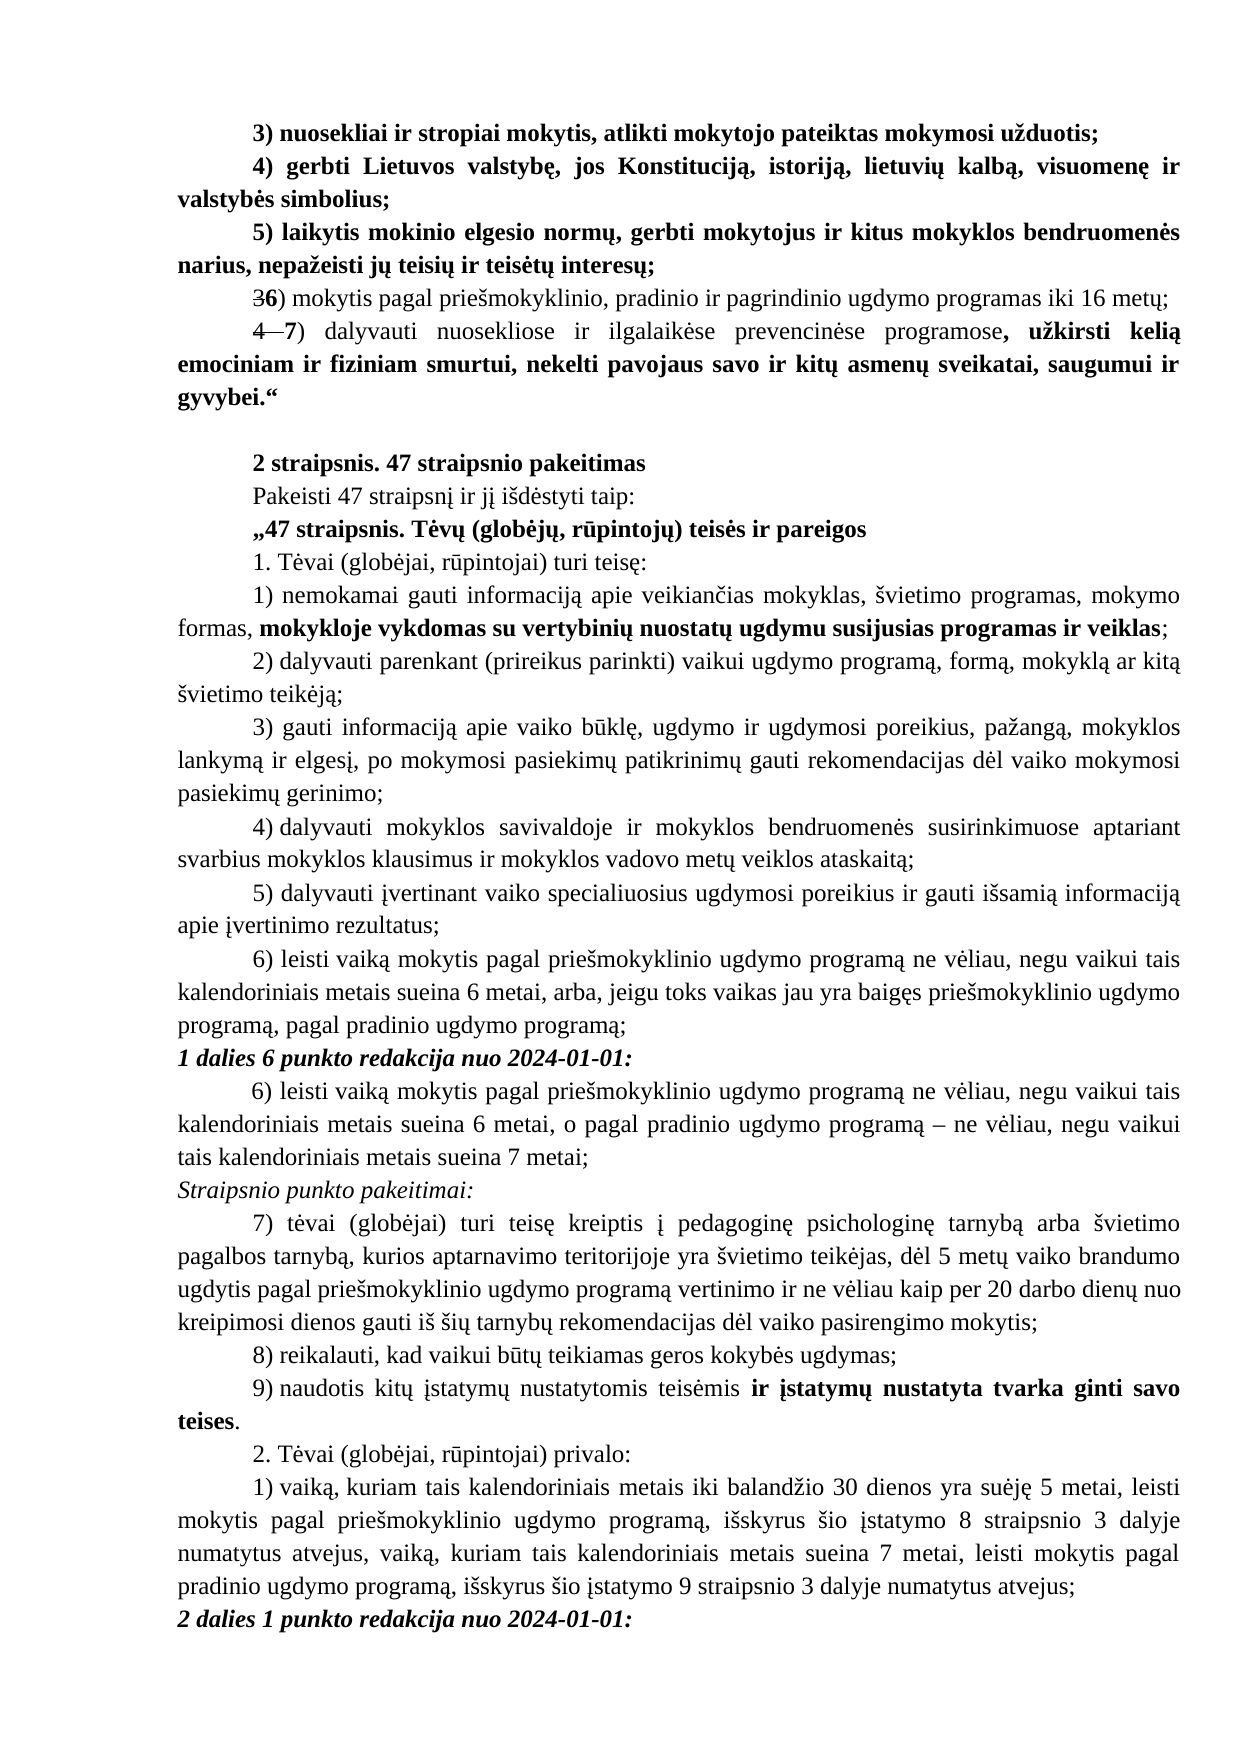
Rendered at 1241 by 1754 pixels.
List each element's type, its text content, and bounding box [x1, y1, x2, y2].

text 9) naudotis kitų įstatymų nustatytomis teisėmis ir įstatymų nustatyta tvarka ginti savo teises. [177, 1373, 1181, 1435]
text 36) mokytis pagal priešmokyklinio, pradinio ir pagrindinio ugdymo programas iki 16 metų; [177, 283, 1181, 312]
text 1) nemokamai gauti informaciją apie veikiančias mokyklas, švietimo programas, mokymo formas, mokykloje vykdomas su vertybinių nuostatų ugdymu susijusias programas ir veiklas; [177, 580, 1181, 642]
text 3) nuosekliai ir stropiai mokytis, atlikti mokytojo pateiktas mokymosi užduotis; [177, 118, 1181, 147]
text 5) laikytis mokinio elgesio normų, gerbti mokytojus ir kitus mokyklos bendruomenės narius, nepažeisti jų teisių ir teisėtų interesų; [177, 217, 1181, 279]
text Pakeisti 47 straipsnį ir jį išdėstyti taip: [177, 481, 1181, 510]
text 2) dalyvauti parenkant (prireikus parinkti) vaikui ugdymo programą, formą, mokyklą ar kitą švietimo teikėją; [177, 646, 1181, 708]
text 1) vaiką, kuriam tais kalendoriniais metais iki balandžio 30 dienos yra suėję 5 metai, leisti mokytis pagal priešmokyklinio ugdymo programą, išskyrus šio įstatymo 8 straipsnio 3 dalyje numatytus atvejus, vaiką, kuriam tais kalendoriniais metais sueina 7 metai, leisti mokytis pagal pradinio ugdymo programą, išskyrus šio įstatymo 9 straipsnio 3 dalyje numatytus atvejus; [177, 1472, 1181, 1600]
text 1 dalies 6 punkto redakcija nuo 2024-01-01: [177, 1043, 1181, 1071]
text 3) gauti informaciją apie vaiko būklę, ugdymo ir ugdymosi poreikius, pažangą, mokyklos lankymą ir elgesį, po mokymosi pasiekimų patikrinimų gauti rekomendacijas dėl vaiko mokymosi pasiekimų gerinimo; [177, 712, 1181, 807]
text 4) gerbti Lietuvos valstybę, jos Konstituciją, istoriją, lietuvių kalbą, visuomenę ir valstybės simbolius; [177, 151, 1181, 213]
text 6) leisti vaiką mokytis pagal priešmokyklinio ugdymo programą ne vėliau, negu vaikui tais kalendoriniais metais sueina 6 metai, arba, jeigu toks vaikas jau yra baigęs priešmokyklinio ugdymo programą, pagal pradinio ugdymo programą; [177, 944, 1181, 1038]
text 7) tėvai (globėjai) turi teisę kreiptis į pedagoginę psichologinę tarnybą arba švietimo pagalbos tarnybą, kurios aptarnavimo teritorijoje yra švietimo teikėjas, dėl 5 metų vaiko brandumo ugdytis pagal priešmokyklinio ugdymo programą vertinimo ir ne vėliau kaip per 20 darbo dienų nuo kreipimosi dienos gauti iš šių tarnybų rekomendacijas dėl vaiko pasirengimo mokytis; [177, 1208, 1181, 1336]
text 2 dalies 1 punkto redakcija nuo 2024-01-01: [177, 1604, 1181, 1633]
text 1. Tėvai (globėjai, rūpintojai) turi teisę: [177, 547, 1181, 576]
text 5) dalyvauti įvertinant vaiko specialiuosius ugdymosi poreikius ir gauti išsamią informaciją apie įvertinimo rezultatus; [177, 878, 1181, 939]
text 2. Tėvai (globėjai, rūpintojai) privalo: [177, 1439, 1181, 1468]
text 2 straipsnis. 47 straipsnio pakeitimas [177, 448, 1181, 477]
text 4 7) dalyvauti nuosekliose ir ilgalaikėse prevencinėse programose, užkirsti kelią emociniam ir fiziniam smurtui, nekelti pavojaus savo ir kitų asmenų sveikatai, saugumui ir gyvybei.“ [177, 316, 1181, 411]
text 4) dalyvauti mokyklos savivaldoje ir mokyklos bendruomenės susirinkimuose aptariant svarbius mokyklos klausimus ir mokyklos vadovo metų veiklos ataskaitą; [177, 812, 1181, 873]
text „47 straipsnis. Tėvų (globėjų, rūpintojų) teisės ir pareigos [177, 514, 1181, 543]
text 6) leisti vaiką mokytis pagal priešmokyklinio ugdymo programą ne vėliau, negu vaikui tais kalendoriniais metais sueina 6 metai, o pagal pradinio ugdymo programą – ne vėliau, negu vaikui tais kalendoriniais metais sueina 7 metai; [177, 1076, 1181, 1171]
text 8) reikalauti, kad vaikui būtų teikiamas geros kokybės ugdymas; [177, 1340, 1181, 1369]
text Straipsnio punkto pakeitimai: [177, 1175, 1181, 1203]
